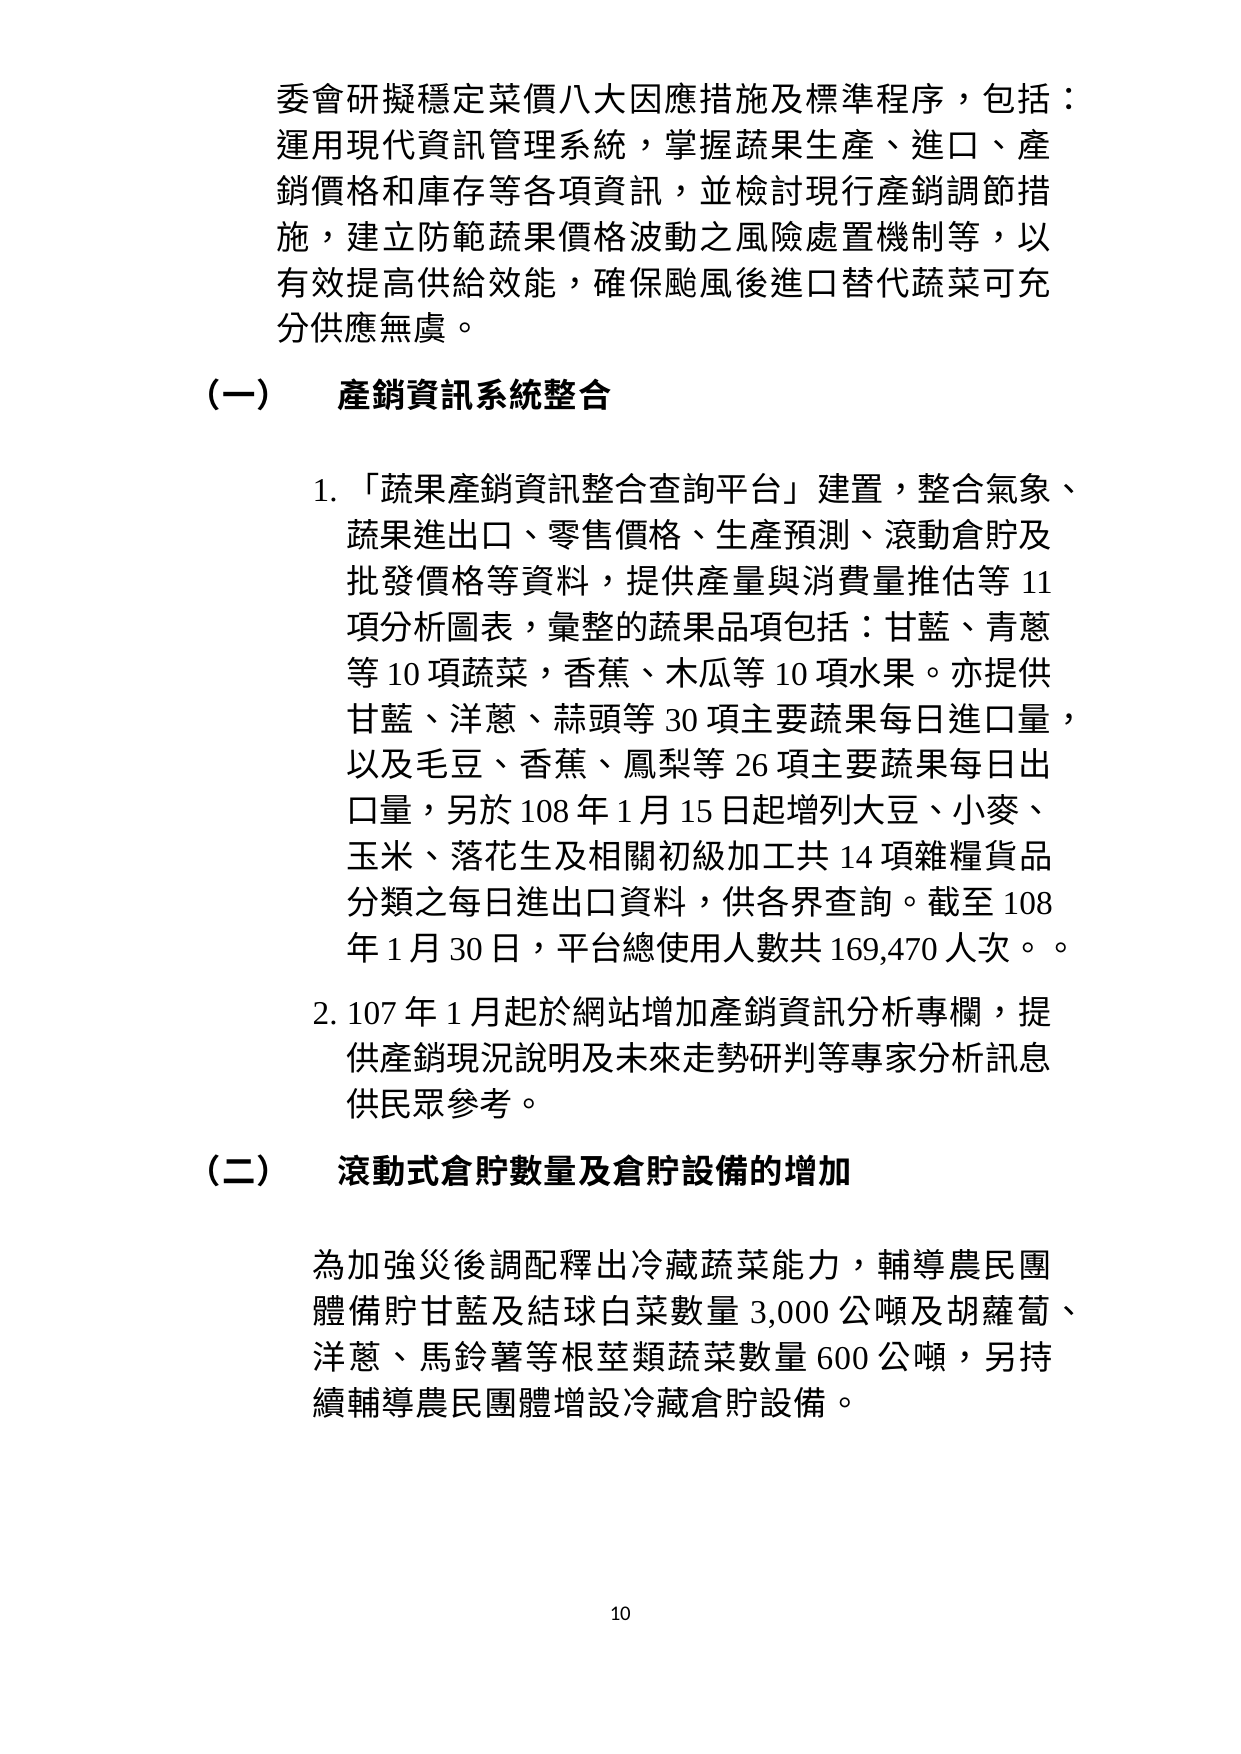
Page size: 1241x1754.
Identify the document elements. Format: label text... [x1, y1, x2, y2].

text 1. 「蔬果產銷資訊整合查詢平台」建置，整合氣象、蔬果進出口、零售價格、生產預測、滾動倉貯及批發價格等資料，提供產量與消費量推估等11項分析圖表，彙整的蔬果品項包括：甘藍、青蔥等10項蔬菜，香蕉、木瓜等10項水果。亦提供甘藍、洋蔥、蒜頭等30項主要蔬果每日進口量，以及毛豆、香蕉、鳳梨等26項主要蔬果每日出口量，另於108年1月15日起增列大豆、小麥、玉米、落花生及相關初級加工共14項雜糧貨品分類之每日進出口資料，供各界查詢。截至108年1月30日，平台總使用人數共169,470人次。。 [312, 465, 1053, 969]
text 為加強災後調配釋出冷藏蔬菜能力，輔導農民團體備貯甘藍及結球白菜數量3,000公噸及胡蘿蔔、洋蔥、馬鈴薯等根莖類蔬菜數量600公噸，另持續輔導農民團體增設冷藏倉貯設備。 [312, 1241, 1053, 1424]
subtitle （一） 產銷資訊系統整合 [187, 369, 1053, 417]
subtitle （二） 滾動式倉貯數量及倉貯設備的增加 [187, 1144, 1053, 1193]
text 105年9月颱風接連來襲，後又受連續降雨影響，導致蔬菜價格波動影響民生。為平穩菜價，農委會研擬穩定菜價八大因應措施及標準程序，包括：運用現代資訊管理系統，掌握蔬果生產、進口、產銷價格和庫存等各項資訊，並檢討現行產銷調節措施，建立防範蔬果價格波動之風險處置機制等，以有效提高供給效能，確保颱風後進口替代蔬菜可充分供應無虞。 [276, 75, 1053, 350]
text 2. 107年1月起於網站增加產銷資訊分析專欄，提供產銷現況說明及未來走勢研判等專家分析訊息供民眾參考。 [312, 988, 1053, 1126]
